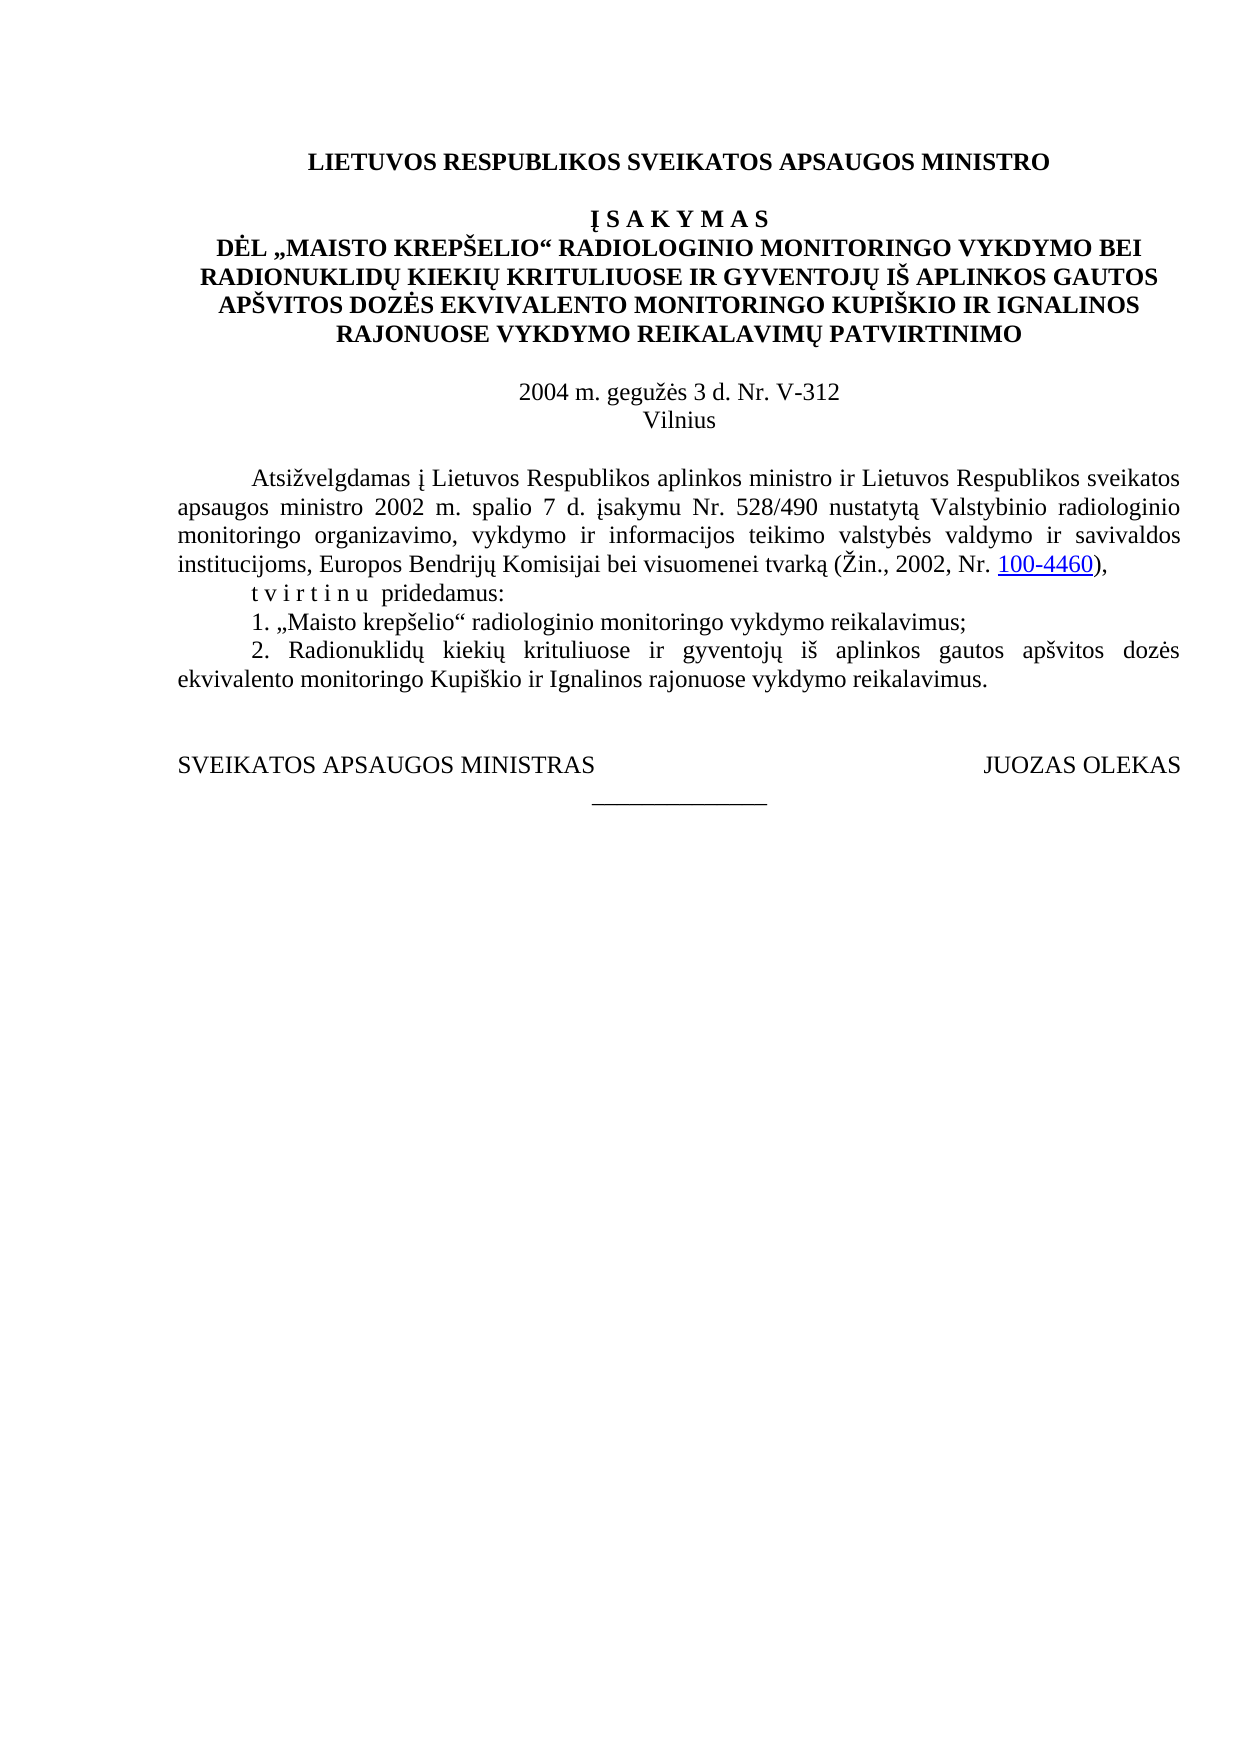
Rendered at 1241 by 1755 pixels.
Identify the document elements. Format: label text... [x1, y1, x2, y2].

text Į S A K Y M A S [177, 204, 1181, 233]
text 2. Radionuklidų kiekių krituliuose ir gyventojų iš aplinkos gautos apšvitos dozės ekvivalento monitoringo Kupiškio ir Ignalinos rajonuose vykdymo reikalavimus. [177, 636, 1181, 693]
text ______________ [177, 779, 1181, 808]
text tvirtinu pridedamus: [177, 578, 1181, 607]
text Atsižvelgdamas į Lietuvos Respublikos aplinkos ministro ir Lietuvos Respublikos sveikatos apsaugos ministro 2002 m. spalio 7 d. įsakymu Nr. 528/490 nustatytą Valstybinio radiologinio monitoringo organizavimo, vykdymo ir informacijos teikimo valstybės valdymo ir savivaldos institucijoms, Europos Bendrijų Komisijai bei visuomenei tvarką (Žin., 2002, Nr. 100-4460), [177, 463, 1181, 578]
text LIETUVOS RESPUBLIKOS SVEIKATOS APSAUGOS MINISTRO [177, 147, 1181, 176]
text DĖL „MAISTO KREPŠELIO“ RADIOLOGINIO MONITORINGO VYKDYMO BEI RADIONUKLIDŲ KIEKIŲ KRITULIUOSE IR GYVENTOJŲ IŠ APLINKOS GAUTOS APŠVITOS DOZĖS EKVIVALENTO MONITORINGO KUPIŠKIO IR IGNALINOS RAJONUOSE VYKDYMO REIKALAVIMŲ PATVIRTINIMO [177, 233, 1181, 348]
text 2004 m. gegužės 3 d. Nr. V-312 [177, 377, 1181, 406]
text 1. „Maisto krepšelio“ radiologinio monitoringo vykdymo reikalavimus; [177, 607, 1181, 636]
text SVEIKATOS APSAUGOS MINISTRAS JUOZAS OLEKAS [177, 751, 1181, 779]
text Vilnius [177, 406, 1181, 434]
